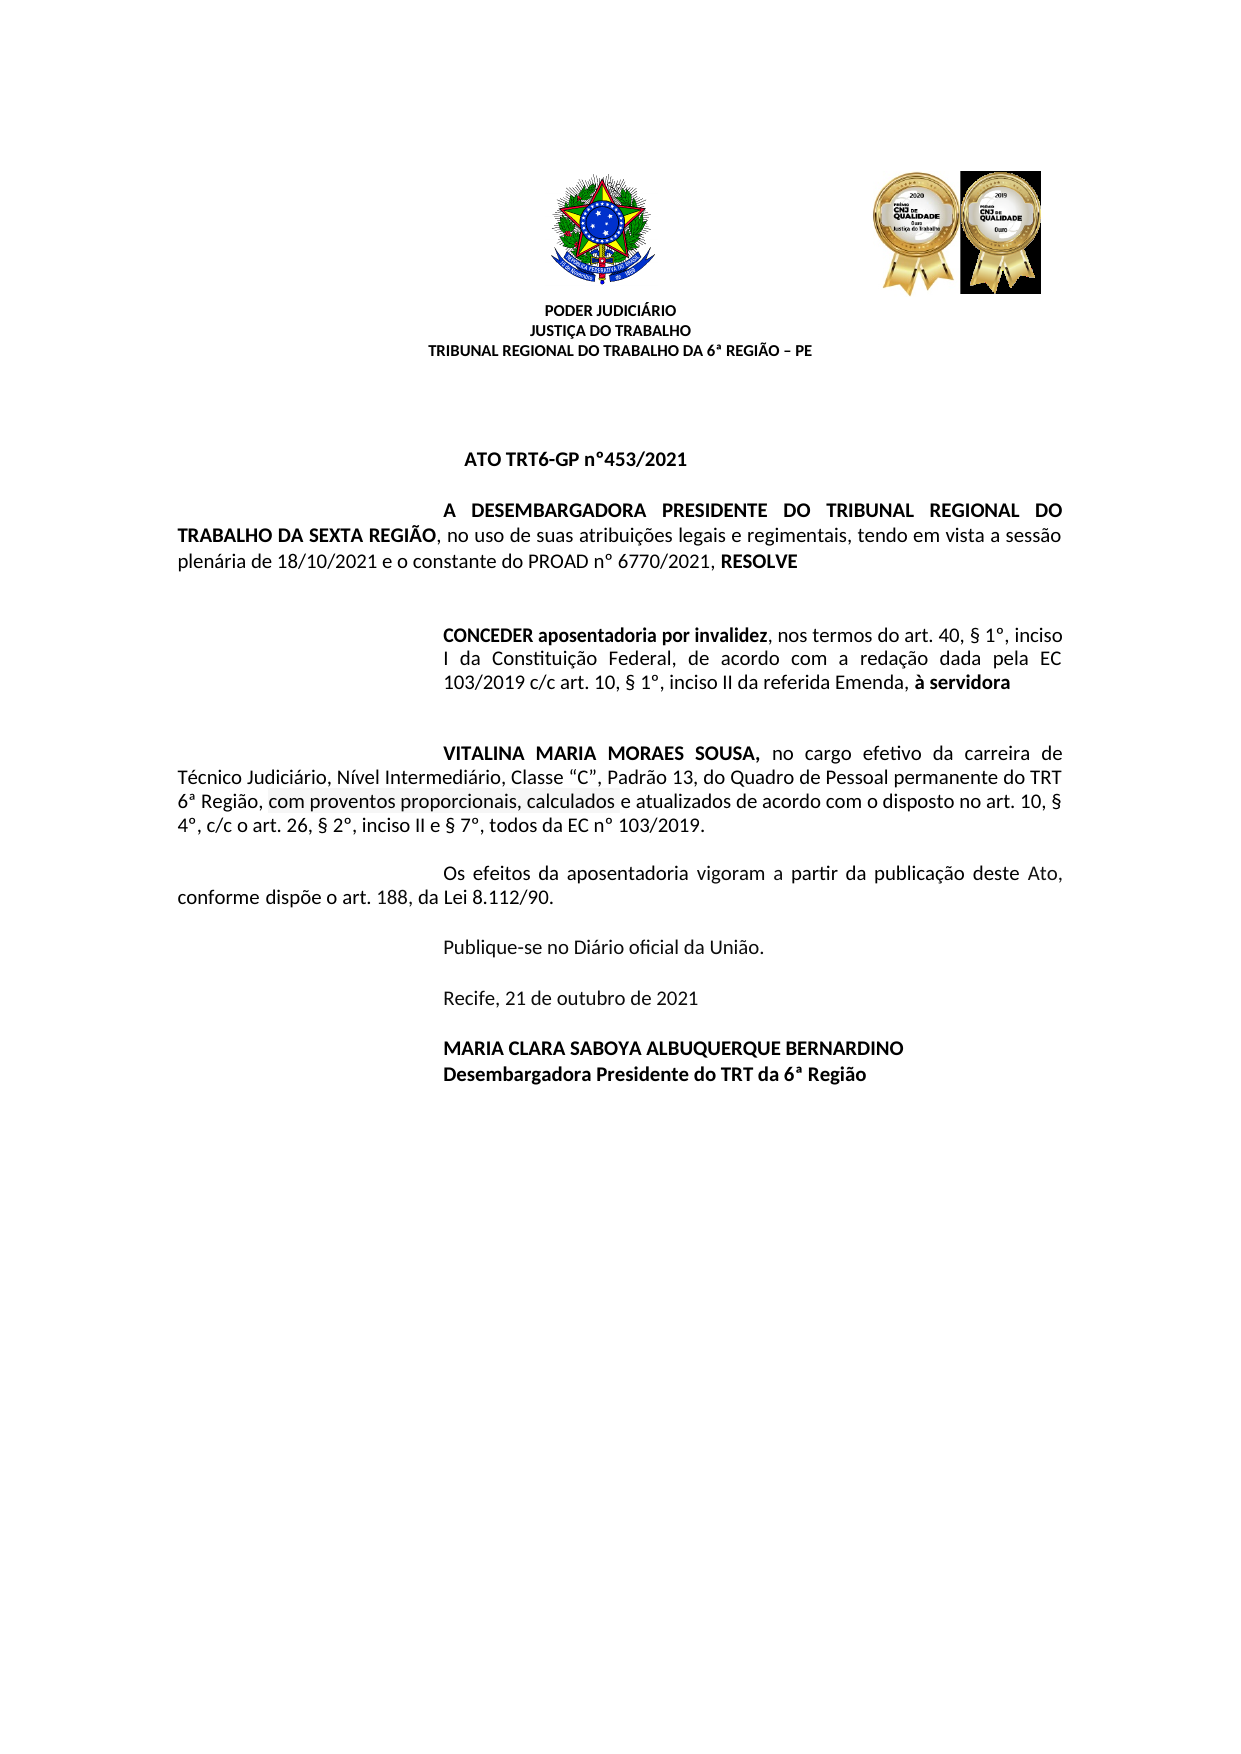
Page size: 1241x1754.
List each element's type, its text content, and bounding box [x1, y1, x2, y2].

text CONCEDER aposentadoria por invalidez, nos termos do art. 40, § 1º, inciso I da Constituição Federal, de acordo com a redação dada pela EC 103/2019 c/c art. 10, § 1º, inciso II da referida Emenda, à servidora [443, 624, 1063, 694]
text ATO TRT6-GP nº453/2021 [177, 446, 974, 472]
picture [545, 171, 658, 286]
text TRIBUNAL REGIONAL DO TRABALHO DA 6ª REGIÃO – PE [177, 341, 1063, 361]
text PODER JUDICIÁRIO [177, 300, 1043, 320]
text Desembargadora Presidente do TRT da 6ª Região [177, 1061, 974, 1086]
text Recife, 21 de outubro de 2021 [177, 985, 974, 1010]
text Os efeitos da aposentadoria vigoram a partir da publicação deste Ato, conforme dispõe o art. 188, da Lei 8.112/90. [177, 862, 1063, 910]
text JUSTIÇA DO TRABALHO [177, 320, 1043, 341]
text A DESEMBARGADORA PRESIDENTE DO TRIBUNAL REGIONAL DO TRABALHO DA SEXTA REGIÃO, no uso de suas atribuições legais e regimentais, tendo em vista a sessão plenária de 18/10/2021 e o constante do PROAD nº 6770/2021, RESOLVE [177, 497, 1063, 573]
text MARIA CLARA SABOYA ALBUQUERQUE BERNARDINO [177, 1036, 974, 1061]
text Publique-se no Diário oficial da União. [177, 934, 974, 959]
text VITALINA MARIA MORAES SOUSA, no cargo efetivo da carreira de Técnico Judiciário, Nível Intermediário, Classe “C”, Padrão 13, do Quadro de Pessoal permanente do TRT 6ª Região, com proventos proporcionais, calculados e atualizados de acordo com o disposto no art. 10, § 4º, c/c o art. 26, § 2º, inciso II e § 7º, todos da EC nº 103/2019. [177, 741, 1063, 838]
